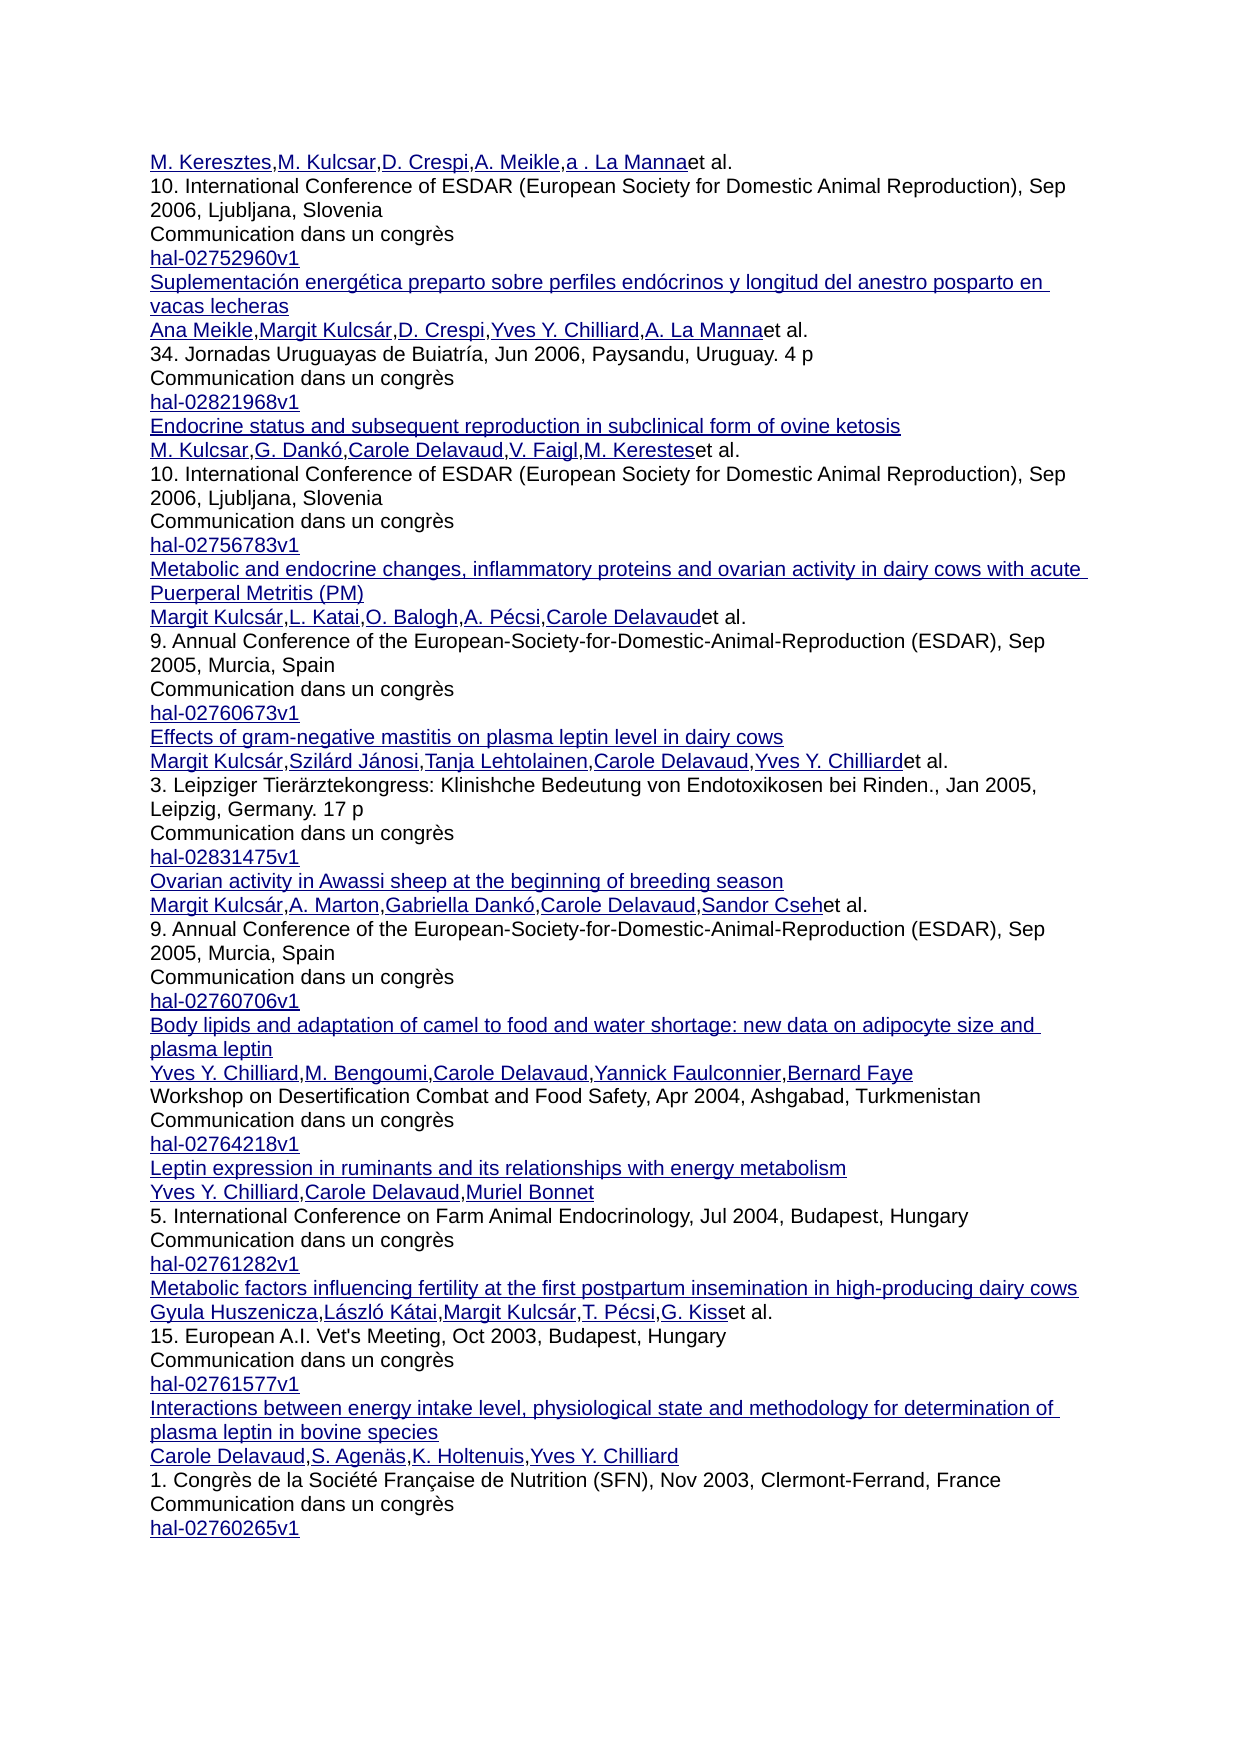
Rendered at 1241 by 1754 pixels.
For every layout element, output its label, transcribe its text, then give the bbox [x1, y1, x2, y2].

table_cell Metabolic and endocrine changes, inflammatory proteins and ovarian activity in dairy cows with acute Puerperal Metritis (PM) Margit Kulcsár,L. Katai,O. Balogh,A. Pécsi,Carole Delavaudet al. 9. Annual Conference of the European-Society-for-Domestic-Animal-Reproduction (ESDAR), Sep 2005, Murcia, Spain Communication dans un congrès hal-02760673v1 [150, 557, 1090, 725]
table_cell Leptin expression in ruminants and its relationships with energy metabolism Yves Y. Chilliard,Carole Delavaud,Muriel Bonnet 5. International Conference on Farm Animal Endocrinology, Jul 2004, Budapest, Hungary Communication dans un congrès hal-02761282v1 [150, 1156, 1090, 1276]
table_cell Suplementación energética preparto sobre perfiles endócrinos y longitud del anestro posparto en vacas lecheras Ana Meikle,Margit Kulcsár,D. Crespi,Yves Y. Chilliard,A. La Mannaet al. 34. Jornadas Uruguayas de Buiatría, Jun 2006, Paysandu, Uruguay. 4 p Communication dans un congrès hal-02821968v1 [150, 270, 1090, 413]
table_cell Endocrine status and subsequent reproduction in subclinical form of ovine ketosis M. Kulcsar,G. Dankó,Carole Delavaud,V. Faigl,M. Keresteset al. 10. International Conference of ESDAR (European Society for Domestic Animal Reproduction), Sep 2006, Ljubljana, Slovenia Communication dans un congrès hal-02756783v1 [150, 414, 1090, 557]
table_cell Effects of gram-negative mastitis on plasma leptin level in dairy cows Margit Kulcsár,Szilárd Jánosi,Tanja Lehtolainen,Carole Delavaud,Yves Y. Chilliardet al. 3. Leipziger Tierärztekongress: Klinishche Bedeutung von Endotoxikosen bei Rinden., Jan 2005, Leipzig, Germany. 17 p Communication dans un congrès hal-02831475v1 [150, 725, 1090, 869]
table_cell Metabolic factors influencing fertility at the first postpartum insemination in high-producing dairy cows Gyula Huszenicza,László Kátai,Margit Kulcsár,T. Pécsi,G. Kisset al. 15. European A.I. Vet's Meeting, Oct 2003, Budapest, Hungary Communication dans un congrès hal-02761577v1 [150, 1276, 1090, 1396]
table_cell Ovarian activity in Awassi sheep at the beginning of breeding season Margit Kulcsár,A. Marton,Gabriella Dankó,Carole Delavaud,Sandor Csehet al. 9. Annual Conference of the European-Society-for-Domestic-Animal-Reproduction (ESDAR), Sep 2005, Murcia, Spain Communication dans un congrès hal-02760706v1 [150, 869, 1090, 1012]
table_cell Body lipids and adaptation of camel to food and water shortage: new data on adipocyte size and plasma leptin Yves Y. Chilliard,M. Bengoumi,Carole Delavaud,Yannick Faulconnier,Bernard Faye Workshop on Desertification Combat and Food Safety, Apr 2004, Ashgabad, Turkmenistan Communication dans un congrès hal-02764218v1 [150, 1013, 1090, 1156]
table_cell M. Keresztes,M. Kulcsar,D. Crespi,A. Meikle,a . La Mannaet al. 10. International Conference of ESDAR (European Society for Domestic Animal Reproduction), Sep 2006, Ljubljana, Slovenia Communication dans un congrès hal-02752960v1 [150, 150, 1090, 270]
table_cell Interactions between energy intake level, physiological state and methodology for determination of plasma leptin in bovine species Carole Delavaud,S. Agenäs,K. Holtenuis,Yves Y. Chilliard 1. Congrès de la Société Française de Nutrition (SFN), Nov 2003, Clermont-Ferrand, France Communication dans un congrès hal-02760265v1 [150, 1396, 1090, 1539]
